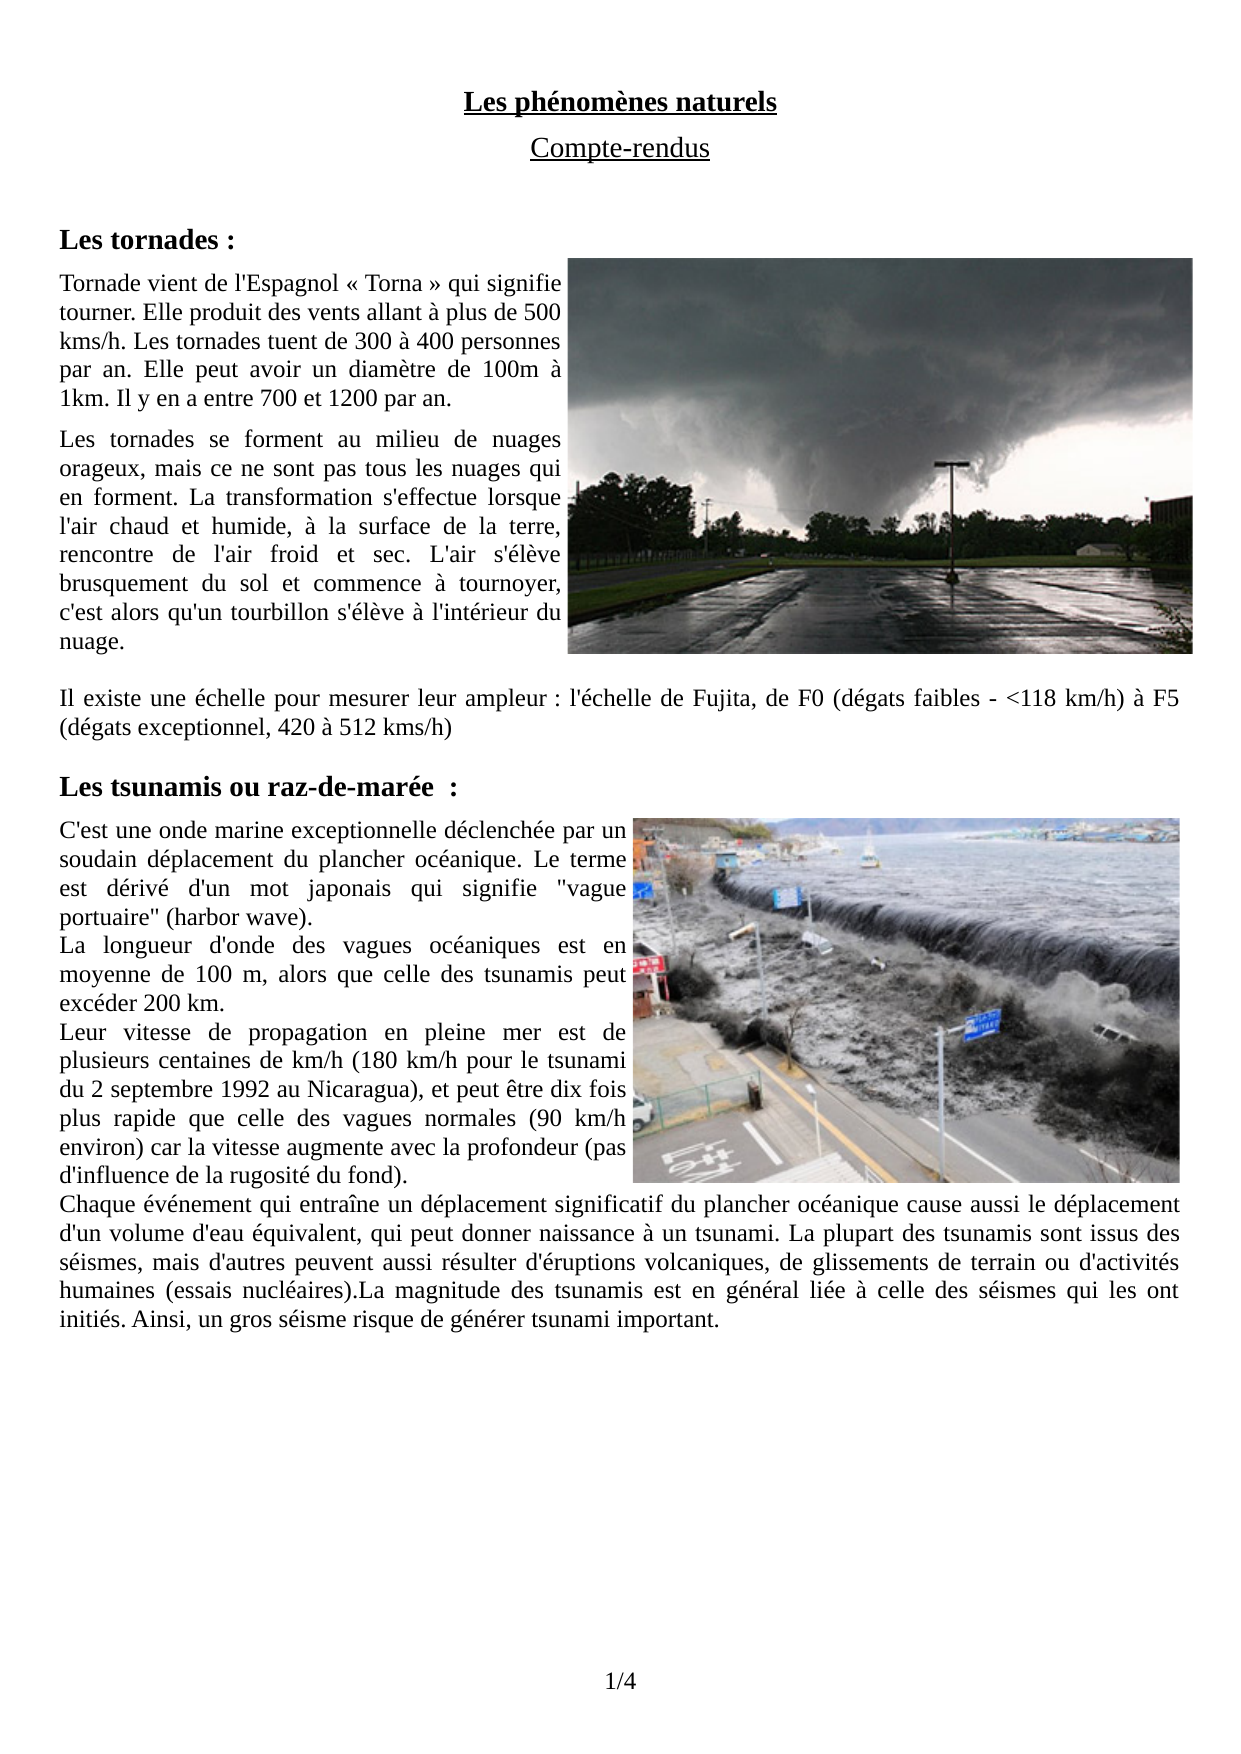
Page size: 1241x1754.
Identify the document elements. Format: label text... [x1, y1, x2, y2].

text Les tsunamis ou raz-de-marée : [59, 769, 1181, 803]
subtitle Les phénomènes naturels [59, 84, 1181, 118]
text Il existe une échelle pour mesurer leur ampleur : l'échelle de Fujita, de F0 (dégats faibles - <118 km/h) à F5 (dégats exceptionnel, 420 à 512 kms/h) [59, 683, 1181, 741]
text Les tornades se forment au milieu de nuages orageux, mais ce ne sont pas tous les nuages qui en forment. La transformation s'effectue lorsque l'air chaud et humide, à la surface de la terre, rencontre de l'air froid et sec. L'air s'élève brusquement du sol et commence à tournoyer, c'est alors qu'un tourbillon s'élève à l'intérieur du nuage. [59, 424, 567, 654]
picture [567, 258, 1193, 654]
text Compte-rendus [59, 130, 1181, 164]
picture [632, 818, 1180, 1183]
text Chaque événement qui entraîne un déplacement significatif du plancher océanique cause aussi le déplacement d'un volume d'eau équivalent, qui peut donner naissance à un tsunami. La plupart des tsunamis sont issus des séismes, mais d'autres peuvent aussi résulter d'éruptions volcaniques, de glissements de terrain ou d'activités humaines (essais nucléaires).La magnitude des tsunamis est en général liée à celle des séismes qui les ont initiés. Ainsi, un gros séisme risque de générer tsunami important. [59, 1189, 1181, 1333]
text C'est une onde marine exceptionnelle déclenchée par un soudain déplacement du plancher océanique. Le terme est dérivé d'un mot japonais qui signifie "vague portuaire" (harbor wave). [59, 816, 1181, 931]
text Les tornades : [59, 222, 1181, 256]
text Tornade vient de l'Espagnol « Torna » qui signifie tourner. Elle produit des vents allant à plus de 500 kms/h. Les tornades tuent de 300 à 400 personnes par an. Elle peut avoir un diamètre de 100m à 1km. Il y en a entre 700 et 1200 par an. [59, 268, 567, 412]
text Leur vitesse de propagation en pleine mer est de plusieurs centaines de km/h (180 km/h pour le tsunami du 2 septembre 1992 au Nicaragua), et peut être dix fois plus rapide que celle des vagues normales (90 km/h environ) car la vitesse augmente avec la profondeur (pas d'influence de la rugosité du fond). [59, 1017, 1181, 1189]
text La longueur d'onde des vagues océaniques est en moyenne de 100 m, alors que celle des tsunamis peut excéder 200 km. [59, 931, 632, 1017]
